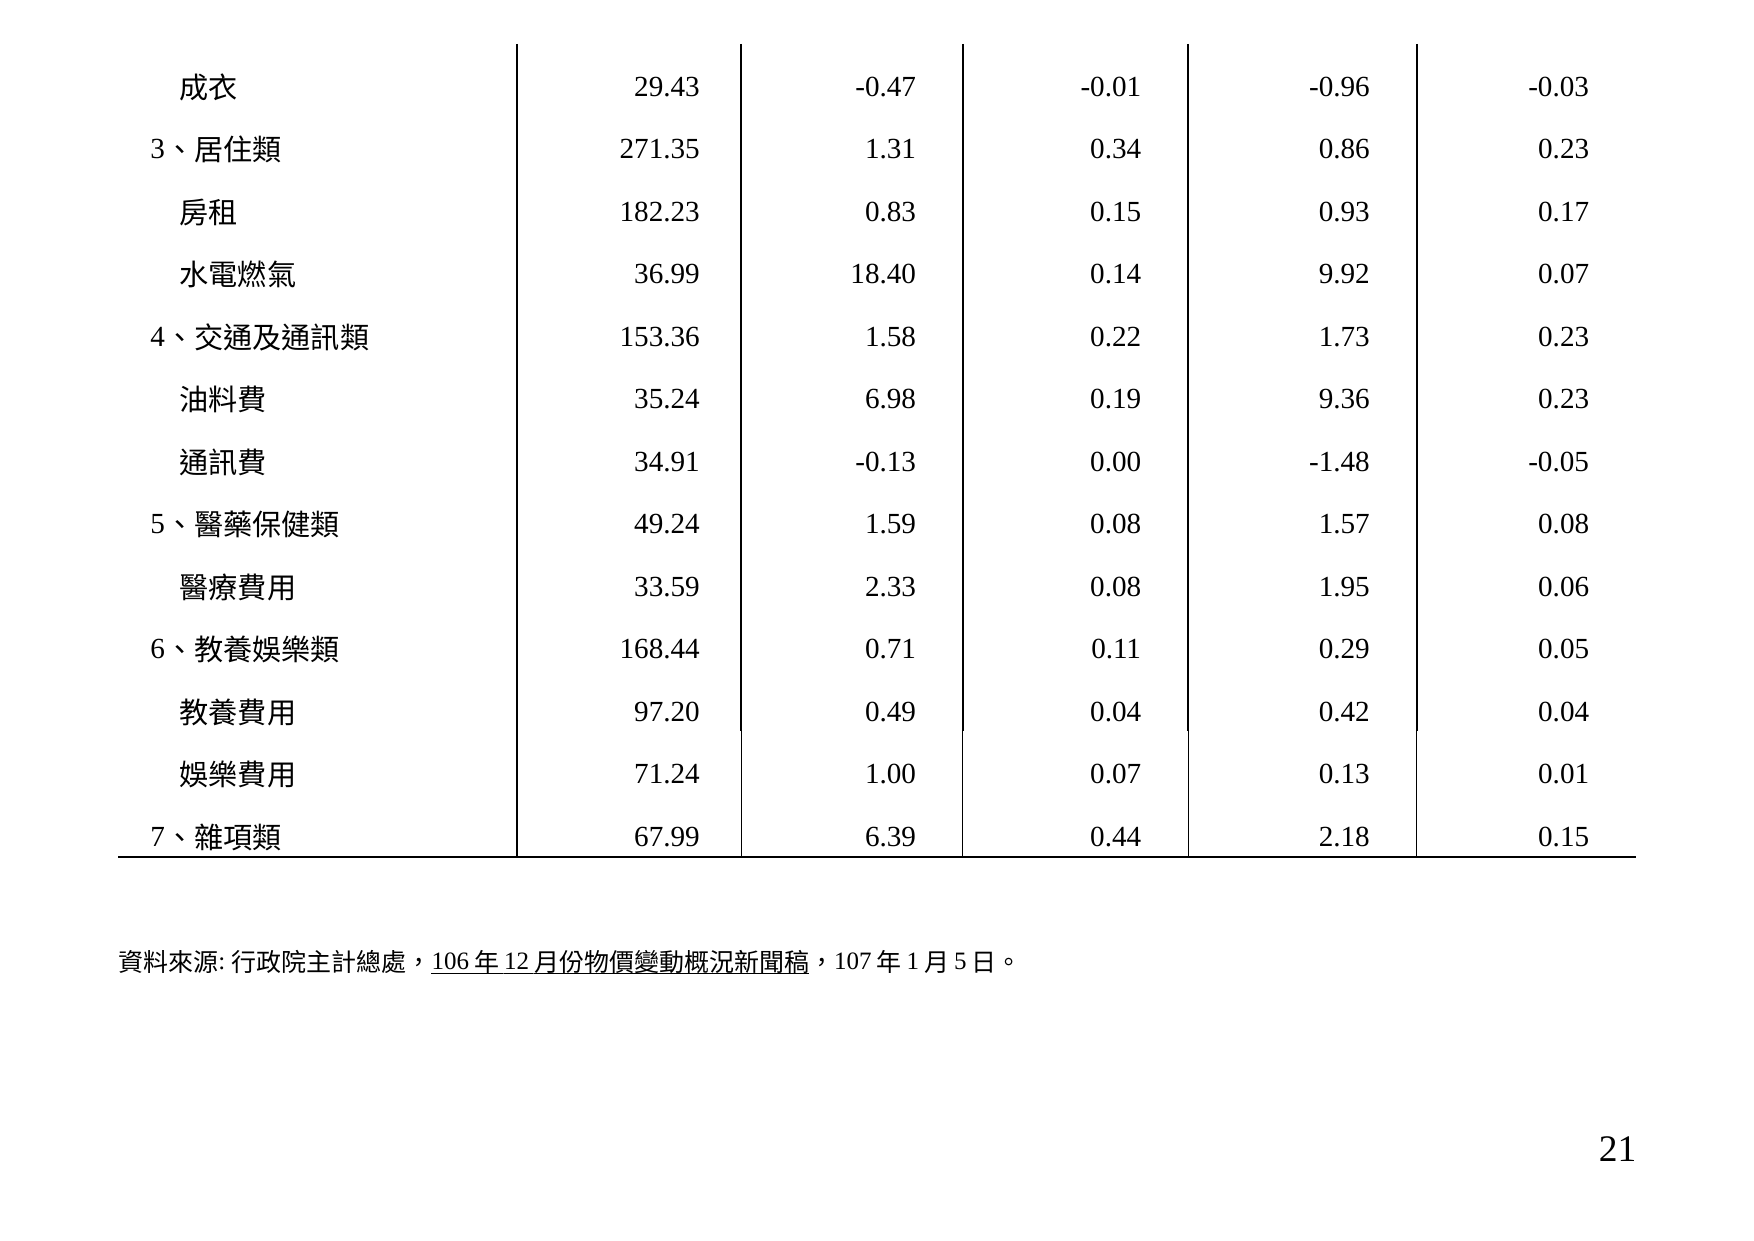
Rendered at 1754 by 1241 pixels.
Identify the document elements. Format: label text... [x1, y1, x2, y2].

table_cell 36.99 [518, 231, 740, 294]
table_cell 0.22 [964, 294, 1187, 356]
table_cell 5、醫藥保健類 [118, 481, 516, 544]
table_cell 0.13 [1189, 731, 1416, 794]
table_cell -0.03 [1418, 44, 1636, 106]
table_cell 29.43 [518, 44, 740, 106]
table_cell 0.04 [964, 669, 1187, 731]
table_cell 通訊費 [118, 419, 516, 481]
table_cell 9.92 [1189, 231, 1416, 294]
table_cell 33.59 [518, 544, 740, 606]
table_cell 0.23 [1418, 356, 1636, 419]
table_cell 3、居住類 [118, 106, 516, 169]
table_cell 1.57 [1189, 481, 1416, 544]
table_cell 67.99 [518, 794, 741, 856]
table_cell 0.23 [1418, 294, 1636, 356]
table_cell 1.95 [1189, 544, 1416, 606]
table_cell 1.59 [742, 481, 962, 544]
table_cell 娛樂費用 [118, 731, 516, 794]
table_cell 0.23 [1418, 106, 1636, 169]
table_cell 2.33 [742, 544, 962, 606]
table_cell -1.48 [1189, 419, 1416, 481]
table_cell -0.47 [742, 44, 962, 106]
table_cell 1.31 [742, 106, 962, 169]
table_cell 9.36 [1189, 356, 1416, 419]
table_cell 0.08 [1418, 481, 1636, 544]
table_cell 0.34 [964, 106, 1187, 169]
table_cell 0.11 [964, 606, 1187, 669]
table_cell 醫療費用 [118, 544, 516, 606]
table_cell 34.91 [518, 419, 740, 481]
table_cell 4、交通及通訊類 [118, 294, 516, 356]
table_cell 6.98 [742, 356, 962, 419]
table_cell -0.96 [1189, 44, 1416, 106]
table_cell 0.83 [742, 169, 962, 231]
table_cell 0.93 [1189, 169, 1416, 231]
table_cell 71.24 [518, 731, 741, 794]
table_cell 0.44 [963, 794, 1188, 856]
table_cell -0.05 [1418, 419, 1636, 481]
table_cell 0.07 [963, 731, 1188, 794]
table_cell 0.86 [1189, 106, 1416, 169]
table_cell 271.35 [518, 106, 740, 169]
table_cell 0.42 [1189, 669, 1416, 731]
table_cell 0.08 [964, 481, 1187, 544]
table_cell 97.20 [518, 669, 740, 731]
table_cell 0.14 [964, 231, 1187, 294]
table_cell 成衣 [118, 44, 516, 106]
table_cell -0.01 [964, 44, 1187, 106]
table_cell 6、教養娛樂類 [118, 606, 516, 669]
table_cell 0.15 [1417, 794, 1636, 856]
table_cell 油料費 [118, 356, 516, 419]
table_cell 0.19 [964, 356, 1187, 419]
table_cell 0.00 [964, 419, 1187, 481]
table_cell 182.23 [518, 169, 740, 231]
table_cell 49.24 [518, 481, 740, 544]
table_cell 0.07 [1418, 231, 1636, 294]
table_cell 1.00 [742, 731, 962, 794]
table_cell 0.04 [1418, 669, 1636, 731]
table_cell -0.13 [742, 419, 962, 481]
table_cell 18.40 [742, 231, 962, 294]
table_cell 教養費用 [118, 669, 516, 731]
table_cell 1.58 [742, 294, 962, 356]
table_cell 房租 [118, 169, 516, 231]
table_cell 0.08 [964, 544, 1187, 606]
table_cell 0.06 [1418, 544, 1636, 606]
table_cell 2.18 [1189, 794, 1416, 856]
table_cell 6.39 [742, 794, 962, 856]
table_cell 1.73 [1189, 294, 1416, 356]
table_cell 0.71 [742, 606, 962, 669]
table_cell 153.36 [518, 294, 740, 356]
table_cell 35.24 [518, 356, 740, 419]
table_cell 0.15 [964, 169, 1187, 231]
table_cell 0.17 [1418, 169, 1636, 231]
table_cell 0.01 [1417, 731, 1636, 794]
table_cell 7、雜項類 [118, 794, 516, 856]
table_cell 168.44 [518, 606, 740, 669]
table_cell 0.49 [742, 669, 962, 731]
table_cell 水電燃氣 [118, 231, 516, 294]
table_cell 0.29 [1189, 606, 1416, 669]
text 資料來源: 行政院主計總處，106年12月份物價變動概況新聞稿，107年1月5日。 [118, 919, 1636, 981]
table_cell 0.05 [1418, 606, 1636, 669]
